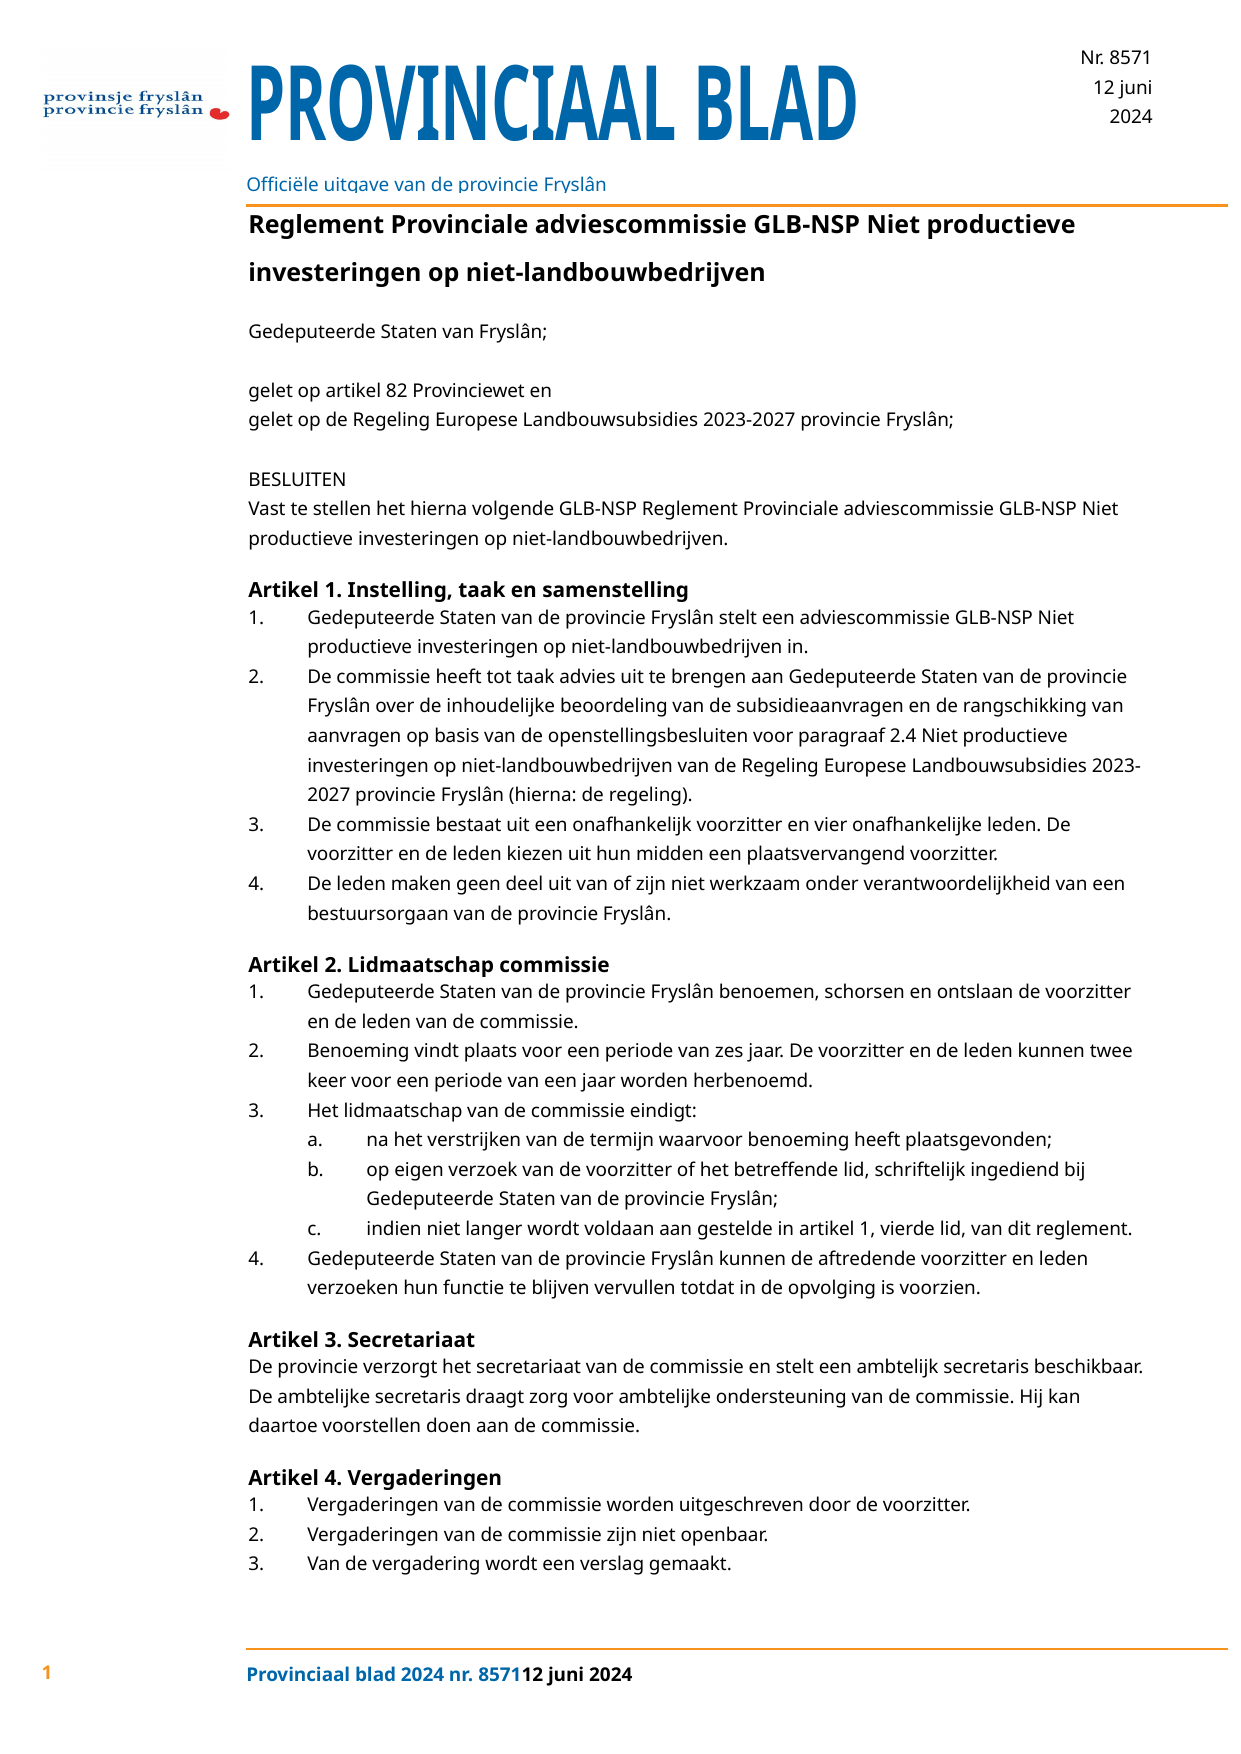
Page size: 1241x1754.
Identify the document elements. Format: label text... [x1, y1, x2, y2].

text Artikel 1. Instelling, taak en samenstelling [248, 575, 1152, 604]
list Het lidmaatschap van de commissie eindigt: [248, 1097, 1152, 1123]
picture [41, 47, 231, 172]
text Vast te stellen het hierna volgende GLB-NSP Reglement Provinciale adviescommissie GLB-NSP Niet productieve investeringen op niet-landbouwbedrijven. [248, 495, 1152, 551]
list De commissie bestaat uit een onafhankelijk voorzitter en vier onafhankelijke leden. De voorzitter en de leden kiezen uit hun midden een plaatsvervangend voorzitter. [248, 811, 1152, 866]
text gelet op de Regeling Europese Landbouwsubsidies 2023-2027 provincie Fryslân; [248, 407, 1152, 432]
list na het verstrijken van de termijn waarvoor benoeming heeft plaatsgevonden; [307, 1126, 1152, 1152]
list De commissie heeft tot taak advies uit te brengen aan Gedeputeerde Staten van de provincie Fryslân over de inhoudelijke beoordeling van de subsidieaanvragen en de rangschikking van aanvragen op basis van de openstellingsbesluiten voor paragraaf 2.4 Niet productieve investeringen op niet-landbouwbedrijven van de Regeling Europese Landbouwsubsidies 2023-2027 provincie Fryslân (hierna: de regeling). [248, 663, 1152, 807]
list Gedeputeerde Staten van de provincie Fryslân benoemen, schorsen en ontslaan de voorzitter en de leden van de commissie. [248, 978, 1152, 1034]
text Artikel 4. Vergaderingen [248, 1463, 1152, 1491]
text gelet op artikel 82 Provinciewet en [248, 377, 1152, 403]
text Reglement Provinciale adviescommissie GLB-NSP Niet productieve investeringen op niet-landbouwbedrijven [248, 207, 1152, 288]
list op eigen verzoek van de voorzitter of het betreffende lid, schriftelijk ingediend bij Gedeputeerde Staten van de provincie Fryslân; [307, 1156, 1152, 1211]
text De provincie verzorgt het secretariaat van de commissie en stelt een ambtelijk secretaris beschikbaar. De ambtelijke secretaris draagt zorg voor ambtelijke ondersteuning van de commissie. Hij kan daartoe voorstellen doen aan de commissie. [248, 1353, 1152, 1438]
list Van de vergadering wordt een verslag gemaakt. [248, 1550, 1152, 1576]
list Gedeputeerde Staten van de provincie Fryslân kunnen de aftredende voorzitter en leden verzoeken hun functie te blijven vervullen totdat in de opvolging is voorzien. [248, 1245, 1152, 1300]
text Artikel 3. Secretariaat [248, 1325, 1152, 1353]
list Gedeputeerde Staten van de provincie Fryslân stelt een adviescommissie GLB-NSP Niet productieve investeringen op niet-landbouwbedrijven in. [248, 604, 1152, 659]
text Gedeputeerde Staten van Fryslân; [248, 318, 1152, 344]
text Artikel 2. Lidmaatschap commissie [248, 950, 1152, 978]
list Benoeming vindt plaats voor een periode van zes jaar. De voorzitter en de leden kunnen twee keer voor een periode van een jaar worden herbenoemd. [248, 1038, 1152, 1093]
list Vergaderingen van de commissie zijn niet openbaar. [248, 1521, 1152, 1547]
text BESLUITEN [248, 466, 1152, 492]
list De leden maken geen deel uit van of zijn niet werkzaam onder verantwoordelijkheid van een bestuursorgaan van de provincie Fryslân. [248, 870, 1152, 925]
list Vergaderingen van de commissie worden uitgeschreven door de voorzitter. [248, 1491, 1152, 1517]
list indien niet langer wordt voldaan aan gestelde in artikel 1, vierde lid, van dit reglement. [307, 1215, 1152, 1241]
